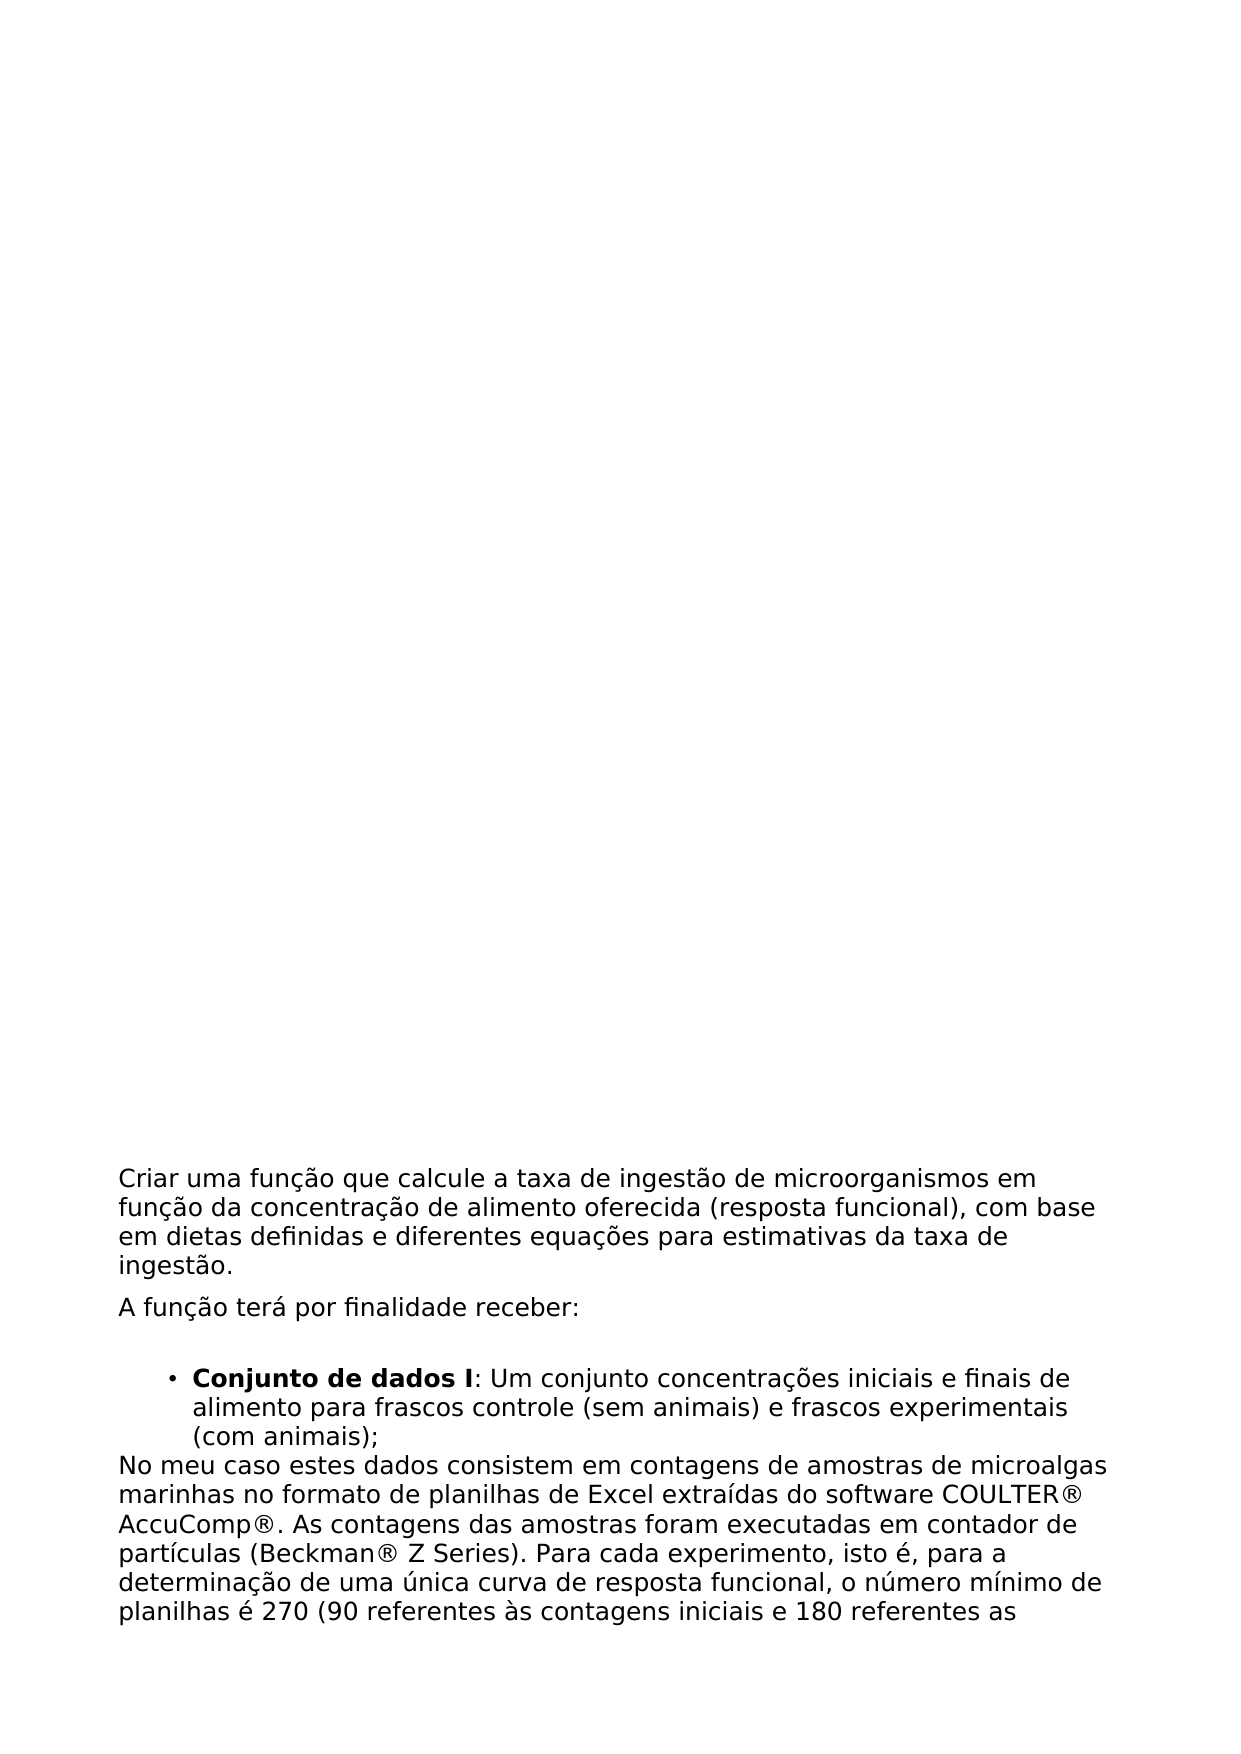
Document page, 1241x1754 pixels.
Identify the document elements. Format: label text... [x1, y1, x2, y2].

text Criar uma função que calcule a taxa de ingestão de microorganismos em função da concentração de alimento oferecida (resposta funcional), com base em dietas definidas e diferentes equações para estimativas da taxa de ingestão. [118, 1164, 1122, 1280]
text A função terá por finalidade receber: [118, 1293, 1122, 1322]
list Conjunto de dados I: Um conjunto concentrações iniciais e finais de alimento para frascos controle (sem animais) e frascos experimentais (com animais); [177, 1364, 1122, 1452]
text No meu caso estes dados consistem em contagens de amostras de microalgas marinhas no formato de planilhas de Excel extraídas do software COULTER® AccuComp®. As contagens das amostras foram executadas em contador de partículas (Beckman® Z Series). Para cada experimento, isto é, para a determinação de uma única curva de resposta funcional, o número mínimo de planilhas é 270 (90 referentes às contagens iniciais e 180 referentes as [118, 1452, 1122, 1627]
